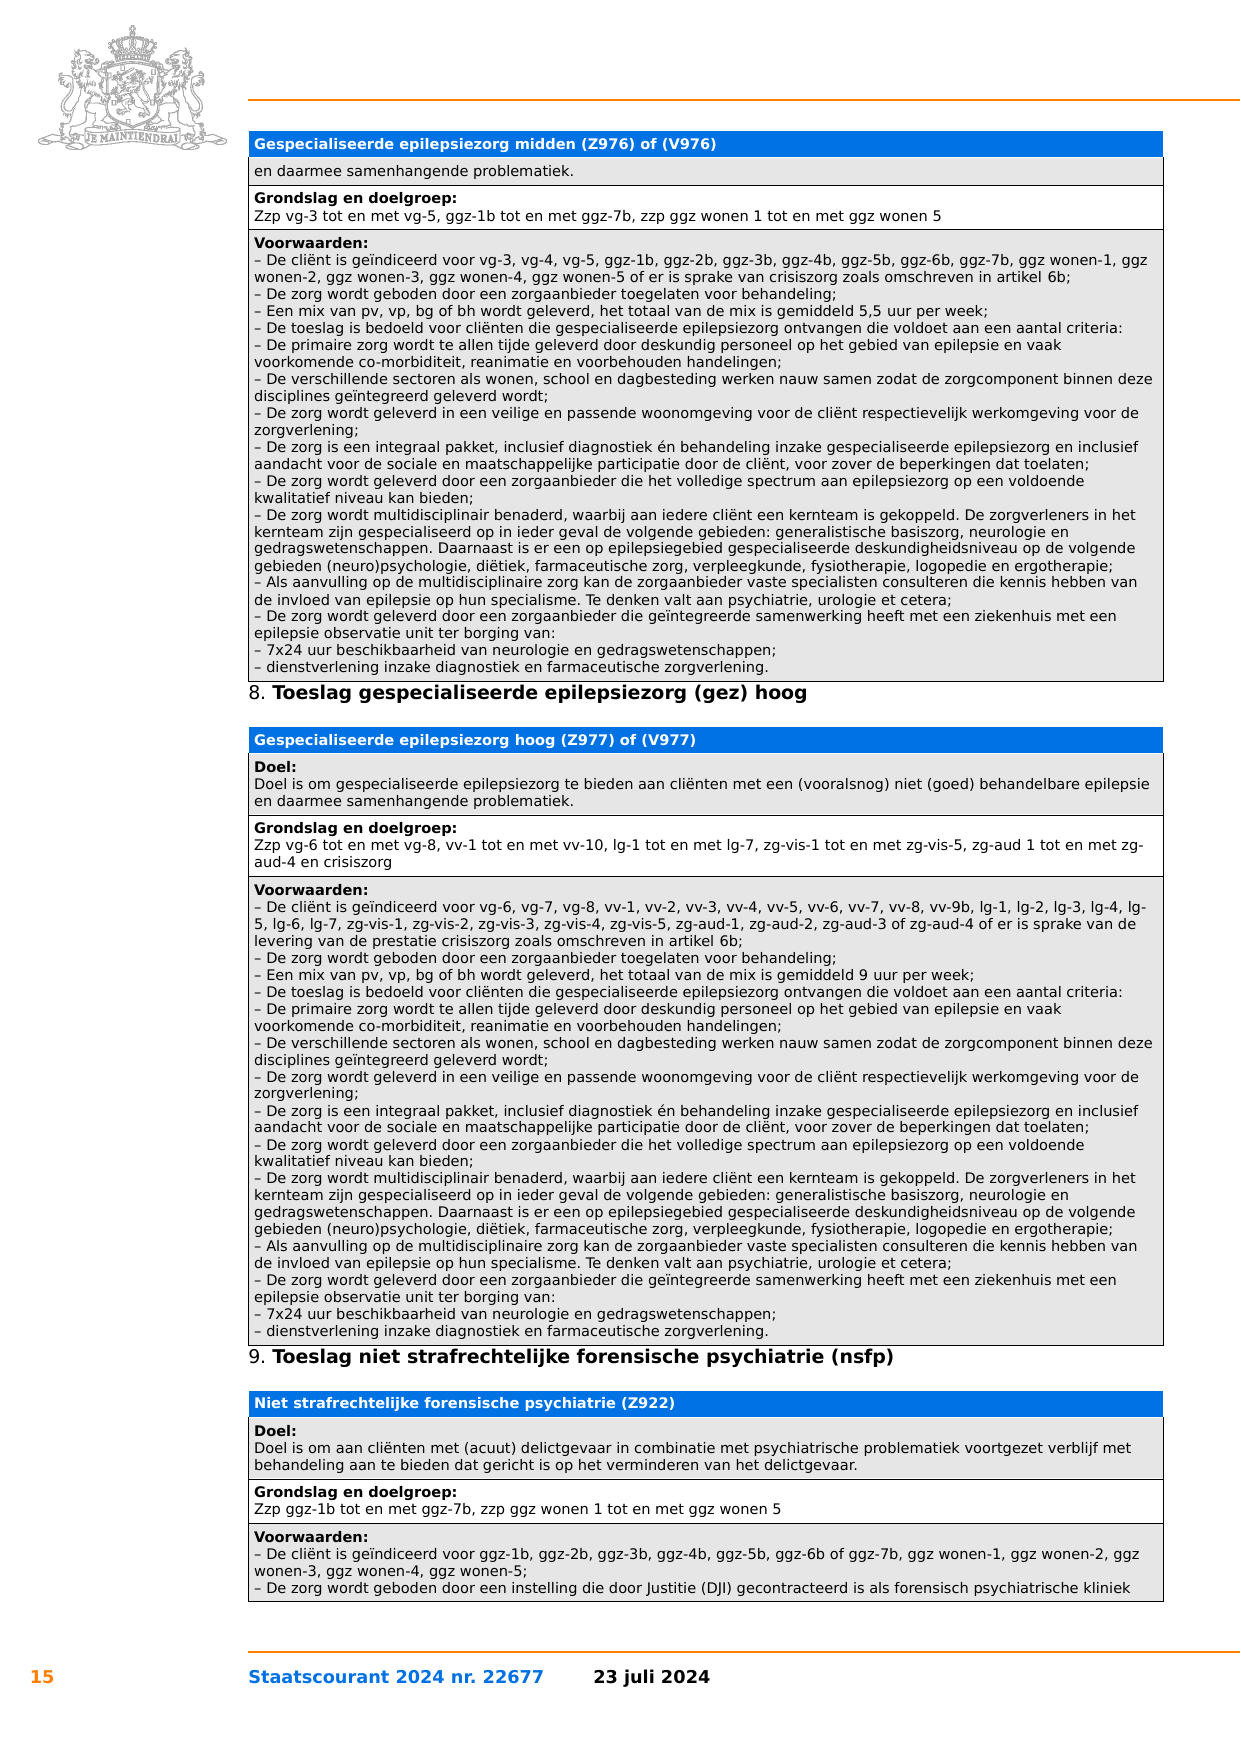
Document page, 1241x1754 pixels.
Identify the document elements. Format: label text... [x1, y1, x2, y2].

picture [38, 25, 227, 150]
table_cell Grondslag en doelgroep: Zzp ggz-1b tot en met ggz-7b, zzp ggz wonen 1 tot en met ggz wonen 5 [249, 1480, 1163, 1523]
table_cell Doel: Doel is om aan cliënten met (acuut) delictgevaar in combinatie met psychiatrische problematiek voortgezet verblijf met behandeling aan te bieden dat gericht is op het verminderen van het delictgevaar. [249, 1418, 1163, 1478]
table_cell Voorwaarden: – De cliënt is geïndiceerd voor vg-6, vg-7, vg-8, vv-1, vv-2, vv-3, vv-4, vv-5, vv-6, vv-7, vv-8, vv-9b, lg-1, lg-2, lg-3, lg-4, lg-5, lg-6, lg-7, zg-vis-1, zg-vis-2, zg-vis-3, zg-vis-4, zg-vis-5, zg-aud-1, zg-aud-2, zg-aud-3 of zg-aud-4 of er is sprake van de levering van de prestatie crisiszorg zoals omschreven in artikel 6b; – De zorg wordt geboden door een zorgaanbieder toegelaten voor behandeling; – Een mix van pv, vp, bg of bh wordt geleverd, het totaal van de mix is gemiddeld 9 uur per week; – De toeslag is bedoeld voor cliënten die gespecialiseerde epilepsiezorg ontvangen die voldoet aan een aantal criteria: – De primaire zorg wordt te allen tijde geleverd door deskundig personeel op het gebied van epilepsie en vaak voorkomende co-morbiditeit, reanimatie en voorbehouden handelingen; – De verschillende sectoren als wonen, school en dagbesteding werken nauw samen zodat de zorgcomponent binnen deze disciplines geïntegreerd geleverd wordt; – De zorg wordt geleverd in een veilige en passende woonomgeving voor de cliënt respectievelijk werkomgeving voor de zorgverlening; – De zorg is een integraal pakket, inclusief diagnostiek én behandeling inzake gespecialiseerde epilepsiezorg en inclusief aandacht voor de sociale en maatschappelijke participatie door de cliënt, voor zover de beperkingen dat toelaten; – De zorg wordt geleverd door een zorgaanbieder die het volledige spectrum aan epilepsiezorg op een voldoende kwalitatief niveau kan bieden; – De zorg wordt multidisciplinair benaderd, waarbij aan iedere cliënt een kernteam is gekoppeld. De zorgverleners in het kernteam zijn gespecialiseerd op in ieder geval de volgende gebieden: generalistische basiszorg, neurologie en gedragswetenschappen. Daarnaast is er een op epilepsiegebied gespecialiseerde deskundigheidsniveau op de volgende gebieden (neuro)psychologie, diëtiek, farmaceutische zorg, verpleegkunde, fysiotherapie, logopedie en ergotherapie; – Als aanvulling op de multidisciplinaire zorg kan de zorgaanbieder vaste specialisten consulteren die kennis hebben van de invloed van epilepsie op hun specialisme. Te denken valt aan psychiatrie, urologie et cetera; – De zorg wordt geleverd door een zorgaanbieder die geïntegreerde samenwerking heeft met een ziekenhuis met een epilepsie observatie unit ter borging van: – 7x24 uur beschikbaarheid van neurologie en gedragswetenschappen; – dienstverlening inzake diagnostiek en farmaceutische zorgverlening. [249, 877, 1163, 1345]
text 9. Toeslag niet strafrechtelijke forensische psychiatrie (nsfp) [248, 1346, 1163, 1368]
table_cell Voorwaarden: – De cliënt is geïndiceerd voor ggz-1b, ggz-2b, ggz-3b, ggz-4b, ggz-5b, ggz-6b of ggz-7b, ggz wonen-1, ggz wonen-2, ggz wonen-3, ggz wonen-4, ggz wonen-5; – De zorg wordt geboden door een instelling die door Justitie (DJI) gecontracteerd is als forensisch psychiatrische kliniek [249, 1524, 1163, 1601]
table_cell Grondslag en doelgroep: Zzp vg-3 tot en met vg-5, ggz-1b tot en met ggz-7b, zzp ggz wonen 1 tot en met ggz wonen 5 [249, 186, 1163, 229]
table_cell Doel: Doel is om gespecialiseerde epilepsiezorg te bieden aan cliënten met een (vooralsnog) niet (goed) behandelbare epilepsie en daarmee samenhangende problematiek. [249, 754, 1163, 814]
table_cell Voorwaarden: – De cliënt is geïndiceerd voor vg-3, vg-4, vg-5, ggz-1b, ggz-2b, ggz-3b, ggz-4b, ggz-5b, ggz-6b, ggz-7b, ggz wonen-1, ggz wonen-2, ggz wonen-3, ggz wonen-4, ggz wonen-5 of er is sprake van crisiszorg zoals omschreven in artikel 6b; – De zorg wordt geboden door een zorgaanbieder toegelaten voor behandeling; – Een mix van pv, vp, bg of bh wordt geleverd, het totaal van de mix is gemiddeld 5,5 uur per week; – De toeslag is bedoeld voor cliënten die gespecialiseerde epilepsiezorg ontvangen die voldoet aan een aantal criteria: – De primaire zorg wordt te allen tijde geleverd door deskundig personeel op het gebied van epilepsie en vaak voorkomende co-morbiditeit, reanimatie en voorbehouden handelingen; – De verschillende sectoren als wonen, school en dagbesteding werken nauw samen zodat de zorgcomponent binnen deze disciplines geïntegreerd geleverd wordt; – De zorg wordt geleverd in een veilige en passende woonomgeving voor de cliënt respectievelijk werkomgeving voor de zorgverlening; – De zorg is een integraal pakket, inclusief diagnostiek én behandeling inzake gespecialiseerde epilepsiezorg en inclusief aandacht voor de sociale en maatschappelijke participatie door de cliënt, voor zover de beperkingen dat toelaten; – De zorg wordt geleverd door een zorgaanbieder die het volledige spectrum aan epilepsiezorg op een voldoende kwalitatief niveau kan bieden; – De zorg wordt multidisciplinair benaderd, waarbij aan iedere cliënt een kernteam is gekoppeld. De zorgverleners in het kernteam zijn gespecialiseerd op in ieder geval de volgende gebieden: generalistische basiszorg, neurologie en gedragswetenschappen. Daarnaast is er een op epilepsiegebied gespecialiseerde deskundigheidsniveau op de volgende gebieden (neuro)psychologie, diëtiek, farmaceutische zorg, verpleegkunde, fysiotherapie, logopedie en ergotherapie; – Als aanvulling op de multidisciplinaire zorg kan de zorgaanbieder vaste specialisten consulteren die kennis hebben van de invloed van epilepsie op hun specialisme. Te denken valt aan psychiatrie, urologie et cetera; – De zorg wordt geleverd door een zorgaanbieder die geïntegreerde samenwerking heeft met een ziekenhuis met een epilepsie observatie unit ter borging van: – 7x24 uur beschikbaarheid van neurologie en gedragswetenschappen; – dienstverlening inzake diagnostiek en farmaceutische zorgverlening. [249, 230, 1163, 681]
text 8. Toeslag gespecialiseerde epilepsiezorg (gez) hoog [248, 682, 1163, 704]
table_header Gespecialiseerde epilepsiezorg hoog (Z977) of (V977) [249, 727, 1163, 753]
table_cell en daarmee samenhangende problematiek. [249, 158, 1163, 185]
table_header Gespecialiseerde epilepsiezorg midden (Z976) of (V976) [249, 131, 1163, 157]
table_cell Grondslag en doelgroep: Zzp vg-6 tot en met vg-8, vv-1 tot en met vv-10, lg-1 tot en met lg-7, zg-vis-1 tot en met zg-vis-5, zg-aud 1 tot en met zg-aud-4 en crisiszorg [249, 816, 1163, 876]
table_header Niet strafrechtelijke forensische psychiatrie (Z922) [249, 1391, 1163, 1417]
